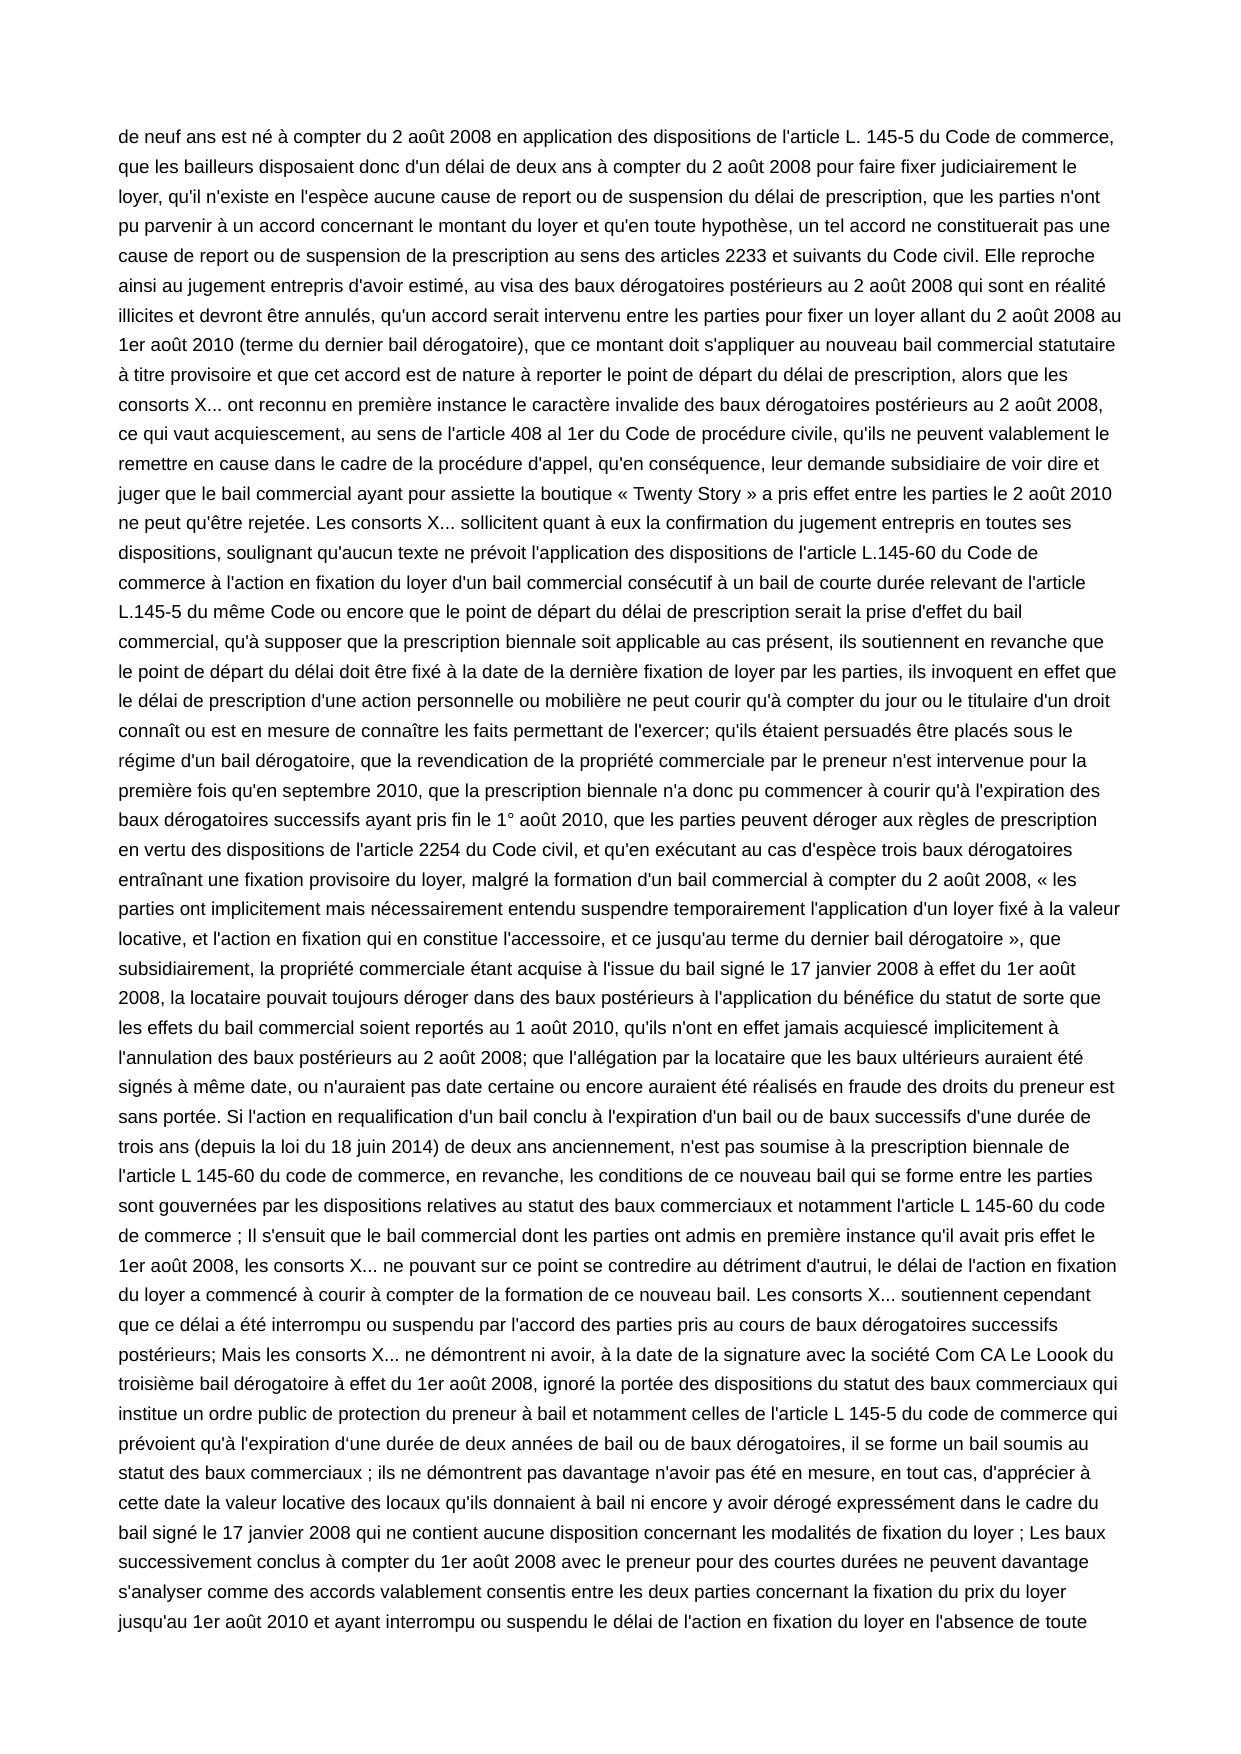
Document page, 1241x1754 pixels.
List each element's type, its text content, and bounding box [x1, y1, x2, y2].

text de neuf ans est né à compter du 2 août 2008 en application des dispositions de l'article L. 145-5 du Code de commerce, que les bailleurs disposaient donc d'un délai de deux ans à compter du 2 août 2008 pour faire fixer judiciairement le loyer, qu'il n'existe en l'espèce aucune cause de report ou de suspension du délai de prescription, que les parties n'ont pu parvenir à un accord concernant le montant du loyer et qu'en toute hypothèse, un tel accord ne constituerait pas une cause de report ou de suspension de la prescription au sens des articles 2233 et suivants du Code civil. Elle reproche ainsi au jugement entrepris d'avoir estimé, au visa des baux dérogatoires postérieurs au 2 août 2008 qui sont en réalité illicites et devront être annulés, qu'un accord serait intervenu entre les parties pour fixer un loyer allant du 2 août 2008 au 1er août 2010 (terme du dernier bail dérogatoire), que ce montant doit s'appliquer au nouveau bail commercial statutaire à titre provisoire et que cet accord est de nature à reporter le point de départ du délai de prescription, alors que les consorts X... ont reconnu en première instance le caractère invalide des baux dérogatoires postérieurs au 2 août 2008, ce qui vaut acquiescement, au sens de l'article 408 al 1er du Code de procédure civile, qu'ils ne peuvent valablement le remettre en cause dans le cadre de la procédure d'appel, qu'en conséquence, leur demande subsidiaire de voir dire et juger que le bail commercial ayant pour assiette la boutique « Twenty Story » a pris effet entre les parties le 2 août 2010 ne peut qu'être rejetée. Les consorts X... sollicitent quant à eux la confirmation du jugement entrepris en toutes ses dispositions, soulignant qu'aucun texte ne prévoit l'application des dispositions de l'article L.145-60 du Code de commerce à l'action en fixation du loyer d'un bail commercial consécutif à un bail de courte durée relevant de l'article L.145-5 du même Code ou encore que le point de départ du délai de prescription serait la prise d'effet du bail commercial, qu'à supposer que la prescription biennale soit applicable au cas présent, ils soutiennent en revanche que le point de départ du délai doit être fixé à la date de la dernière fixation de loyer par les parties, ils invoquent en effet que le délai de prescription d'une action personnelle ou mobilière ne peut courir qu'à compter du jour ou le titulaire d'un droit connaît ou est en mesure de connaître les faits permettant de l'exercer; qu'ils étaient persuadés être placés sous le régime d'un bail dérogatoire, que la revendication de la propriété commerciale par le preneur n'est intervenue pour la première fois qu'en septembre 2010, que la prescription biennale n'a donc pu commencer à courir qu'à l'expiration des baux dérogatoires successifs ayant pris fin le 1° août 2010, que les parties peuvent déroger aux règles de prescription en vertu des dispositions de l'article 2254 du Code civil, et qu'en exécutant au cas d'espèce trois baux dérogatoires entraînant une fixation provisoire du loyer, malgré la formation d'un bail commercial à compter du 2 août 2008, « les parties ont implicitement mais nécessairement entendu suspendre temporairement l'application d'un loyer fixé à la valeur locative, et l'action en fixation qui en constitue l'accessoire, et ce jusqu'au terme du dernier bail dérogatoire », que subsidiairement, la propriété commerciale étant acquise à l'issue du bail signé le 17 janvier 2008 à effet du 1er août 2008, la locataire pouvait toujours déroger dans des baux postérieurs à l'application du bénéfice du statut de sorte que les effets du bail commercial soient reportés au 1 août 2010, qu'ils n'ont en effet jamais acquiescé implicitement à l'annulation des baux postérieurs au 2 août 2008; que l'allégation par la locataire que les baux ultérieurs auraient été signés à même date, ou n'auraient pas date certaine ou encore auraient été réalisés en fraude des droits du preneur est sans portée. Si l'action en requalification d'un bail conclu à l'expiration d'un bail ou de baux successifs d'une durée de trois ans (depuis la loi du 18 juin 2014) de deux ans anciennement, n'est pas soumise à la prescription biennale de l'article L 145-60 du code de commerce, en revanche, les conditions de ce nouveau bail qui se forme entre les parties sont gouvernées par les dispositions relatives au statut des baux commerciaux et notamment l'article L 145-60 du code de commerce ; Il s'ensuit que le bail commercial dont les parties ont admis en première instance qu'il avait pris effet le 1er août 2008, les consorts X... ne pouvant sur ce point se contredire au détriment d'autrui, le délai de l'action en fixation du loyer a commencé à courir à compter de la formation de ce nouveau bail. Les consorts X... soutiennent cependant que ce délai a été interrompu ou suspendu par l'accord des parties pris au cours de baux dérogatoires successifs postérieurs; Mais les consorts X... ne démontrent ni avoir, à la date de la signature avec la société Com CA Le Loook du troisième bail dérogatoire à effet du 1er août 2008, ignoré la portée des dispositions du statut des baux commerciaux qui institue un ordre public de protection du preneur à bail et notamment celles de l'article L 145-5 du code de commerce qui prévoient qu'à l'expiration d‘une durée de deux années de bail ou de baux dérogatoires, il se forme un bail soumis au statut des baux commerciaux ; ils ne démontrent pas davantage n'avoir pas été en mesure, en tout cas, d'apprécier à cette date la valeur locative des locaux qu'ils donnaient à bail ni encore y avoir dérogé expressément dans le cadre du bail signé le 17 janvier 2008 qui ne contient aucune disposition concernant les modalités de fixation du loyer ; Les baux successivement conclus à compter du 1er août 2008 avec le preneur pour des courtes durées ne peuvent davantage s'analyser comme des accords valablement consentis entre les deux parties concernant la fixation du prix du loyer jusqu'au 1er août 2010 et ayant interrompu ou suspendu le délai de l'action en fixation du loyer en l'absence de toute [118, 118, 1122, 1632]
